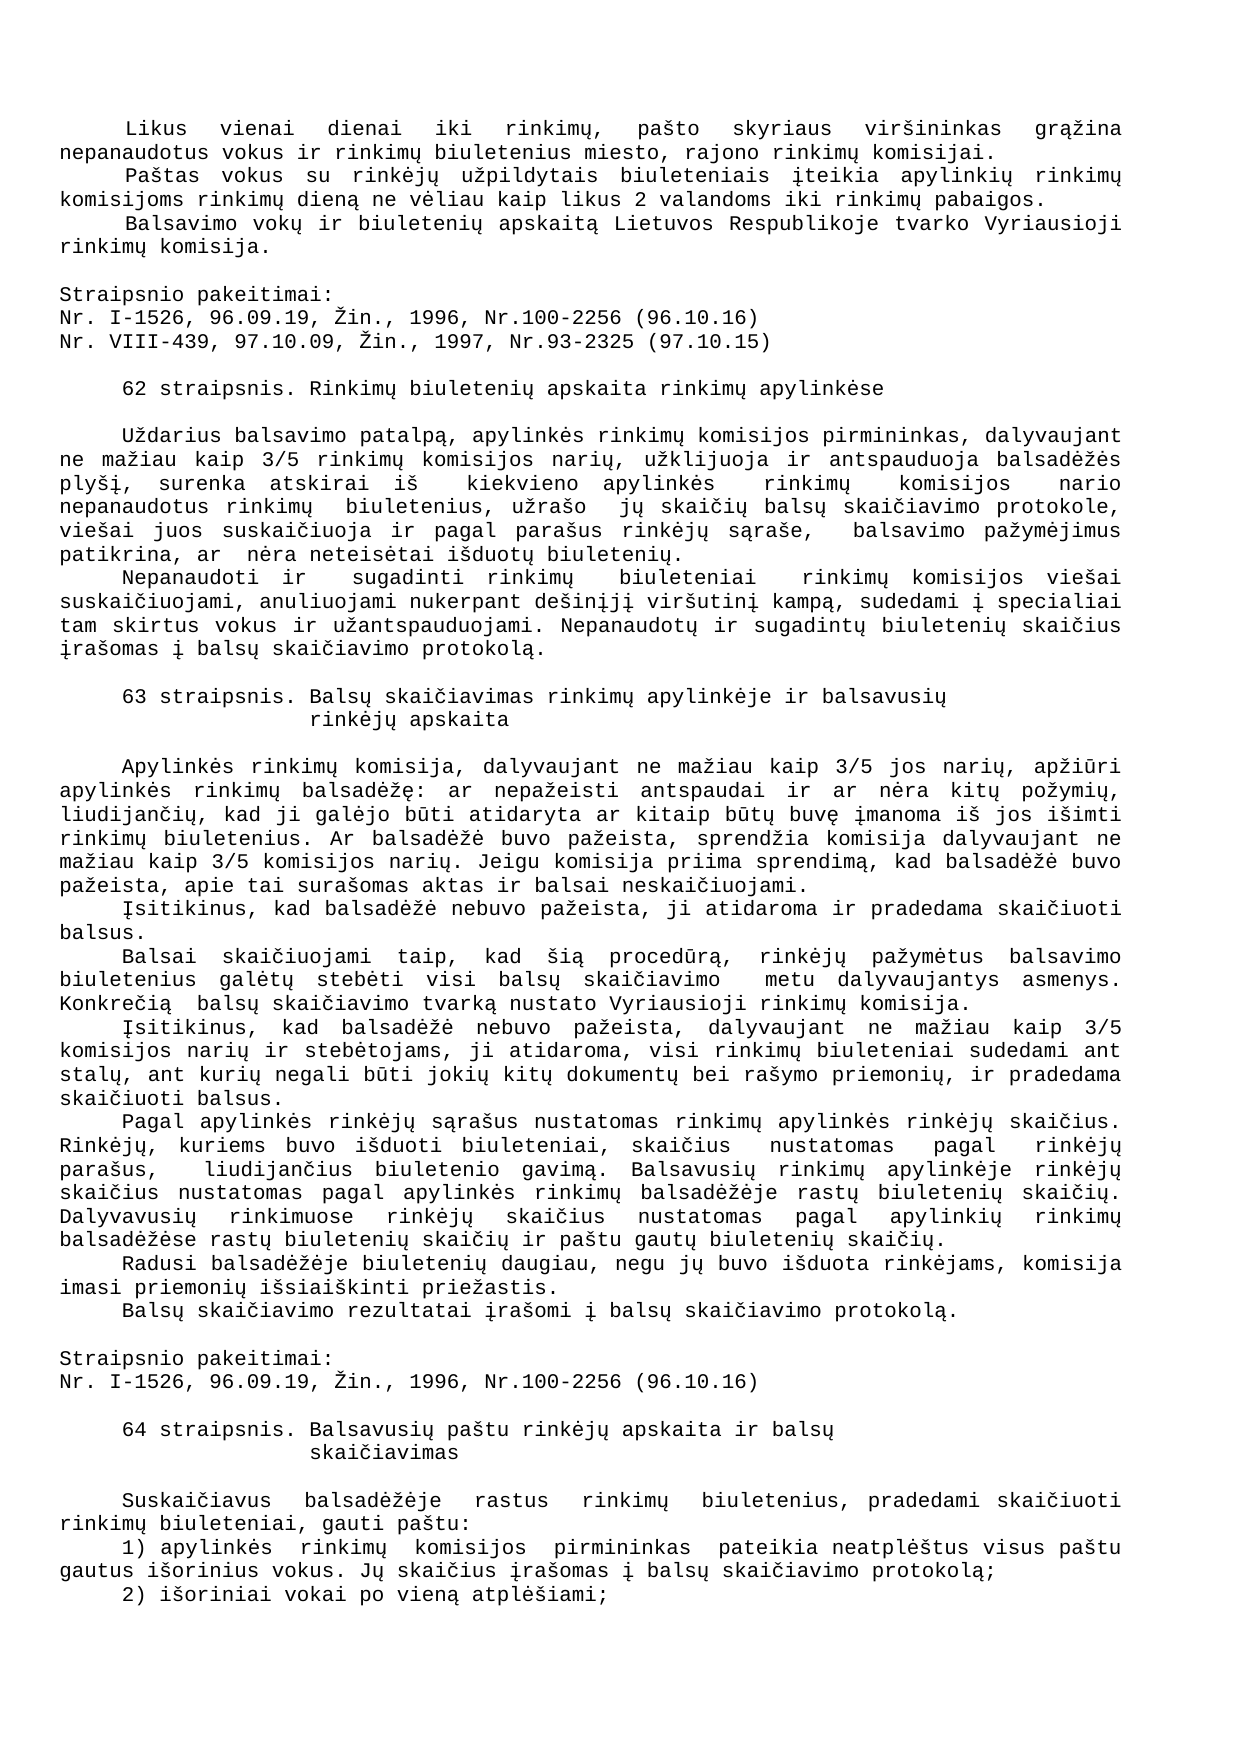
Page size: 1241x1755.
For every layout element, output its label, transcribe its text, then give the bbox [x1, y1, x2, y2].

text 2) išoriniai vokai po vieną atplėšiami; [59, 1584, 1122, 1608]
text Uždarius balsavimo patalpą, apylinkės rinkimų komisijos pirmininkas, dalyvaujant ne mažiau kaip 3/5 rinkimų komisijos narių, užklijuoja ir antspauduoja balsadėžės plyšį, surenka atskirai iš kiekvieno apylinkės rinkimų komisijos nario nepanaudotus rinkimų biuletenius, užrašo jų skaičių balsų skaičiavimo protokole, viešai juos suskaičiuoja ir pagal parašus rinkėjų sąraše, balsavimo pažymėjimus patikrina, ar nėra neteisėtai išduotų biuletenių. [59, 426, 1122, 567]
text 63 straipsnis. Balsų skaičiavimas rinkimų apylinkėje ir balsavusių [59, 686, 1122, 709]
text Nr. I-1526, 96.09.19, Žin., 1996, Nr.100-2256 (96.10.16) [59, 1371, 1122, 1395]
text 62 straipsnis. Rinkimų biuletenių apskaita rinkimų apylinkėse [59, 378, 1122, 402]
text Nepanaudoti ir sugadinti rinkimų biuleteniai rinkimų komisijos viešai suskaičiuojami, anuliuojami nukerpant dešinįjį viršutinį kampą, sudedami į specialiai tam skirtus vokus ir užantspauduojami. Nepanaudotų ir sugadintų biuletenių skaičius įrašomas į balsų skaičiavimo protokolą. [59, 567, 1122, 662]
text Pagal apylinkės rinkėjų sąrašus nustatomas rinkimų apylinkės rinkėjų skaičius. Rinkėjų, kuriems buvo išduoti biuleteniai, skaičius nustatomas pagal rinkėjų parašus, liudijančius biuletenio gavimą. Balsavusių rinkimų apylinkėje rinkėjų skaičius nustatomas pagal apylinkės rinkimų balsadėžėje rastų biuletenių skaičių. Dalyvavusių rinkimuose rinkėjų skaičius nustatomas pagal apylinkių rinkimų balsadėžėse rastų biuletenių skaičių ir paštu gautų biuletenių skaičių. [59, 1111, 1122, 1253]
text Balsų skaičiavimo rezultatai įrašomi į balsų skaičiavimo protokolą. [59, 1300, 1122, 1324]
text Nr. VIII-439, 97.10.09, Žin., 1997, Nr.93-2325 (97.10.15) [59, 331, 1122, 354]
text Apylinkės rinkimų komisija, dalyvaujant ne mažiau kaip 3/5 jos narių, apžiūri apylinkės rinkimų balsadėžę: ar nepažeisti antspaudai ir ar nėra kitų požymių, liudijančių, kad ji galėjo būti atidaryta ar kitaip būtų buvę įmanoma iš jos išimti rinkimų biuletenius. Ar balsadėžė buvo pažeista, sprendžia komisija dalyvaujant ne mažiau kaip 3/5 komisijos narių. Jeigu komisija priima sprendimą, kad balsadėžė buvo pažeista, apie tai surašomas aktas ir balsai neskaičiuojami. [59, 757, 1122, 898]
text skaičiavimas [59, 1442, 1122, 1466]
text Radusi balsadėžėje biuletenių daugiau, negu jų buvo išduota rinkėjams, komisija imasi priemonių išsiaiškinti priežastis. [59, 1253, 1122, 1300]
text Straipsnio pakeitimai: [59, 284, 1122, 307]
text Paštas vokus su rinkėjų užpildytais biuleteniais įteikia apylinkių rinkimų komisijoms rinkimų dieną ne vėliau kaip likus 2 valandoms iki rinkimų pabaigos. [59, 165, 1122, 213]
text 1) apylinkės rinkimų komisijos pirmininkas pateikia neatplėštus visus paštu gautus išorinius vokus. Jų skaičius įrašomas į balsų skaičiavimo protokolą; [59, 1537, 1122, 1584]
text Likus vienai dienai iki rinkimų, pašto skyriaus viršininkas grąžina nepanaudotus vokus ir rinkimų biuletenius miesto, rajono rinkimų komisijai. [59, 118, 1122, 165]
text rinkėjų apskaita [59, 709, 1122, 733]
text Straipsnio pakeitimai: [59, 1348, 1122, 1371]
text Nr. I-1526, 96.09.19, Žin., 1996, Nr.100-2256 (96.10.16) [59, 307, 1122, 331]
text Balsavimo vokų ir biuletenių apskaitą Lietuvos Respublikoje tvarko Vyriausioji rinkimų komisija. [59, 213, 1122, 260]
text Balsai skaičiuojami taip, kad šią procedūrą, rinkėjų pažymėtus balsavimo biuletenius galėtų stebėti visi balsų skaičiavimo metu dalyvaujantys asmenys. Konkrečią balsų skaičiavimo tvarką nustato Vyriausioji rinkimų komisija. [59, 946, 1122, 1017]
text Suskaičiavus balsadėžėje rastus rinkimų biuletenius, pradedami skaičiuoti rinkimų biuleteniai, gauti paštu: [59, 1489, 1122, 1537]
text 64 straipsnis. Balsavusių paštu rinkėjų apskaita ir balsų [59, 1419, 1122, 1442]
text Įsitikinus, kad balsadėžė nebuvo pažeista, ji atidaroma ir pradedama skaičiuoti balsus. [59, 898, 1122, 946]
text Įsitikinus, kad balsadėžė nebuvo pažeista, dalyvaujant ne mažiau kaip 3/5 komisijos narių ir stebėtojams, ji atidaroma, visi rinkimų biuleteniai sudedami ant stalų, ant kurių negali būti jokių kitų dokumentų bei rašymo priemonių, ir pradedama skaičiuoti balsus. [59, 1017, 1122, 1111]
